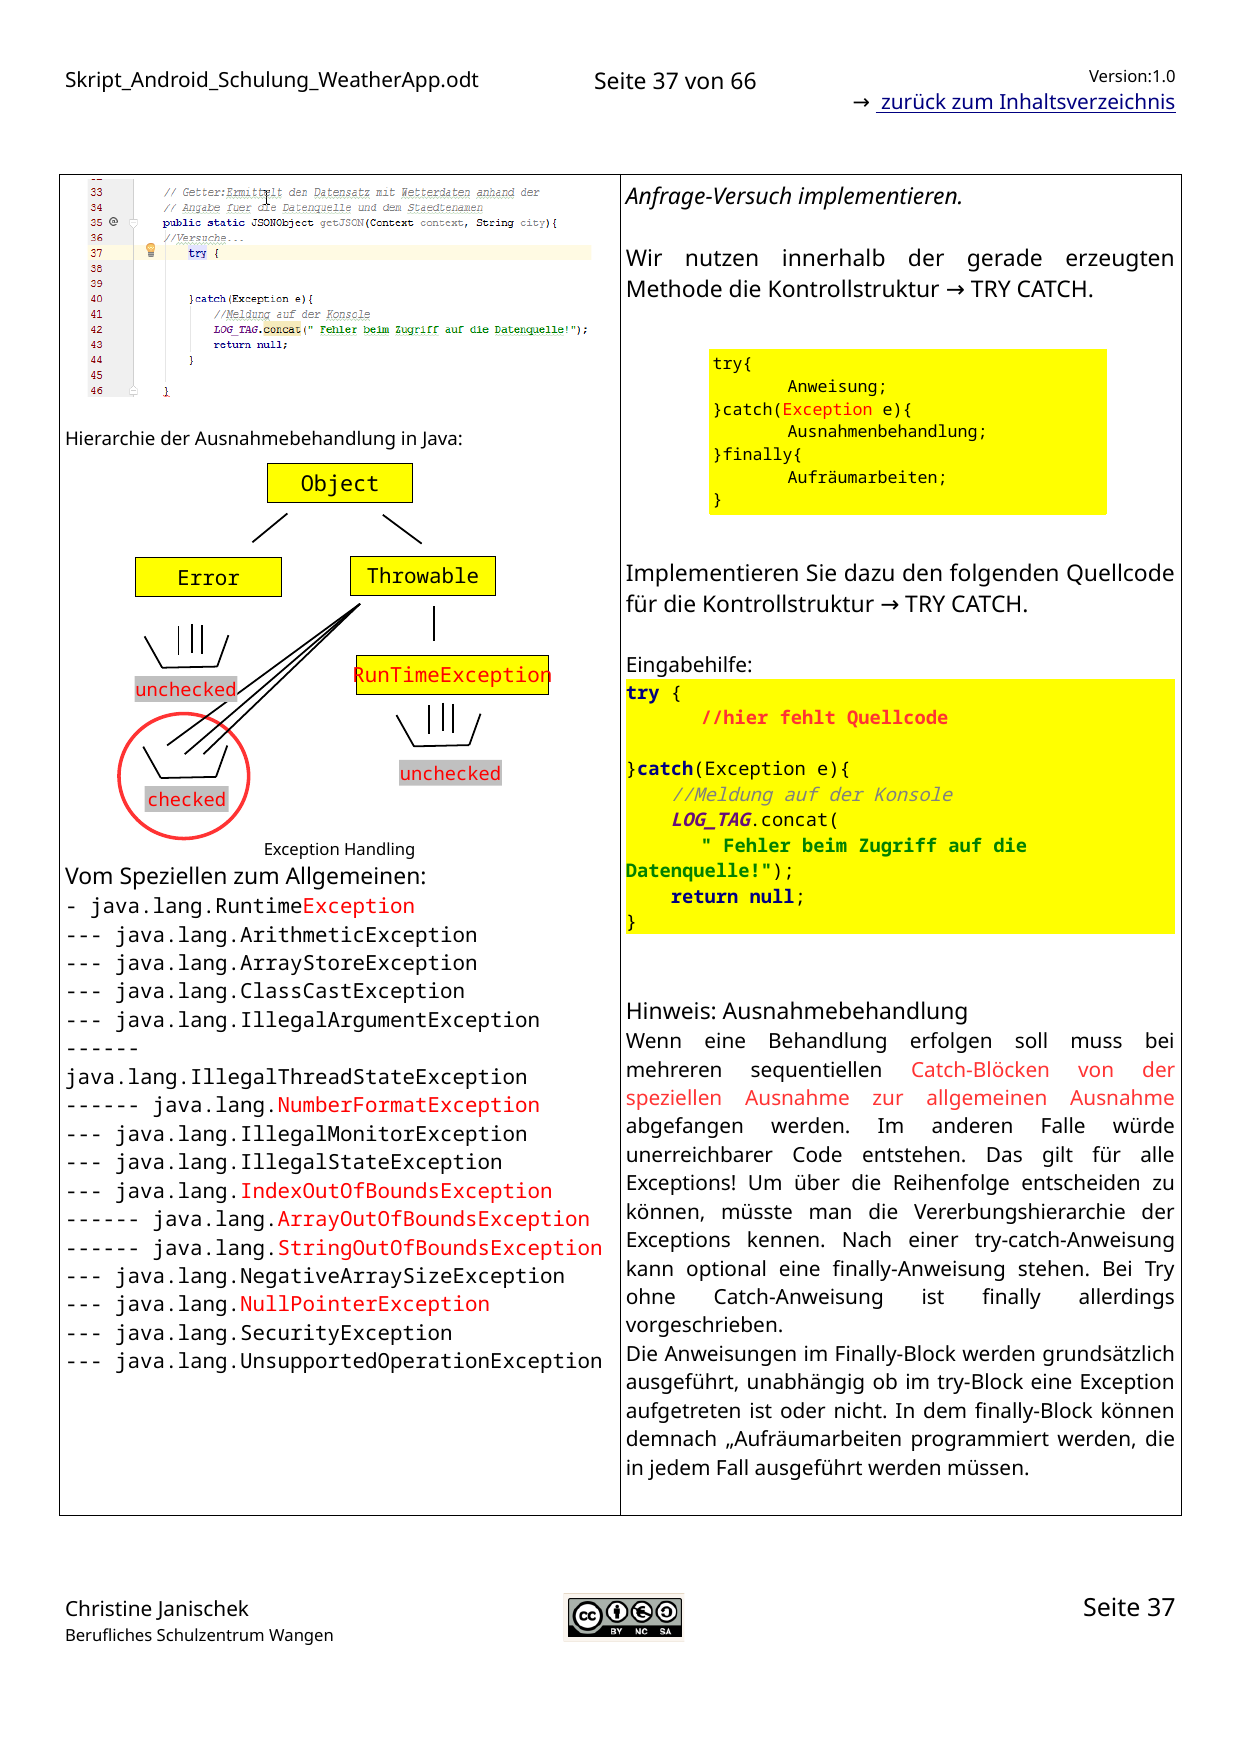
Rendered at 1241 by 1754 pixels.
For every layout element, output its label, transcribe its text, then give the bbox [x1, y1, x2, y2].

table_cell Hierarchie der Ausnahmebehandlung in Java: Exception Handling Vom Speziellen zum Allgemeinen: - java.lang.RuntimeException --- java.lang.ArithmeticException --- java.lang.ArrayStoreException --- java.lang.ClassCastException --- java.lang.IllegalArgumentException ------ java.lang.IllegalThreadStateException ------ java.lang.NumberFormatException --- java.lang.IllegalMonitorException --- java.lang.IllegalStateException --- java.lang.IndexOutOfBoundsException ------ java.lang.ArrayOutOfBoundsException ------ java.lang.StringOutOfBoundsException --- java.lang.NegativeArraySizeException --- java.lang.NullPointerException --- java.lang.SecurityException --- java.lang.UnsupportedOperationException [60, 175, 620, 1515]
picture [563, 1592, 685, 1642]
table_cell Anfrage-Versuch implementieren. Wir nutzen innerhalb der gerade erzeugten Methode die Kontrollstruktur → TRY CATCH. Implementieren Sie dazu den folgenden Quellcode für die Kontrollstruktur → TRY CATCH. Eingabehilfe: try { //hier fehlt Quellcode }catch(Exception e){ //Meldung auf der Konsole LOG_TAG.concat( " Fehler beim Zugriff auf die Datenquelle!"); return null; } Hinweis: Ausnahmebehandlung Wenn eine Behandlung erfolgen soll muss bei mehreren sequentiellen Catch-Blöcken von der speziellen Ausnahme zur allgemeinen Ausnahme abgefangen werden. Im anderen Falle würde unerreichbarer Code entstehen. Das gilt für alle Exceptions! Um über die Reihenfolge entscheiden zu können, müsste man die Vererbungshierarchie der Exceptions kennen. Nach einer try-catch-Anweisung kann optional eine finally-Anweisung stehen. Bei Try ohne Catch-Anweisung ist finally allerdings vorgeschrieben. Die Anweisungen im Finally-Block werden grundsätzlich ausgeführt, unabhängig ob im try-Block eine Exception aufgetreten ist oder nicht. In dem finally-Block können demnach „Aufräumarbeiten programmiert werden, die in jedem Fall ausgeführt werden müssen. In unserem Fall wählen wir die einfache Variante und fangen ganz allgemein alle Laufzeitfehler → Exceptions ab. [621, 175, 1181, 1515]
picture [87, 179, 592, 397]
